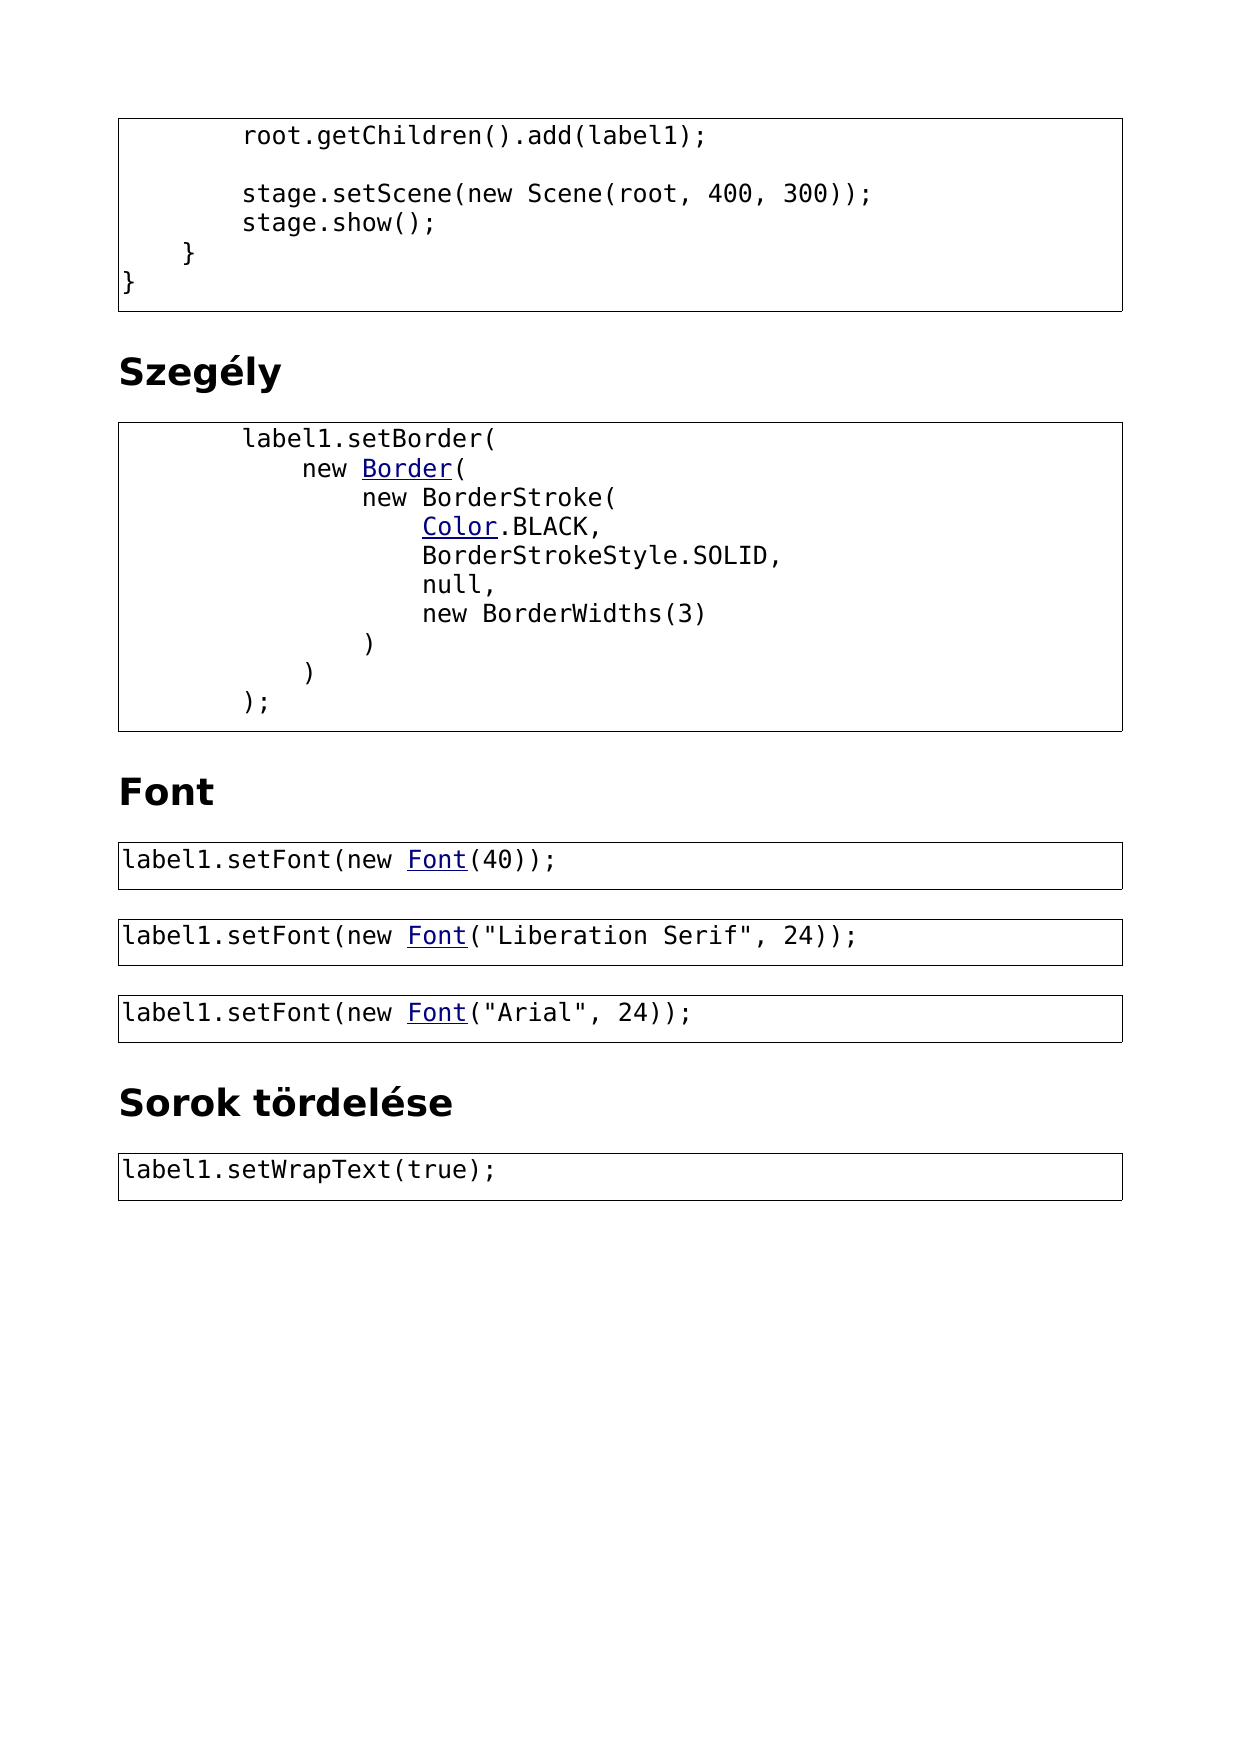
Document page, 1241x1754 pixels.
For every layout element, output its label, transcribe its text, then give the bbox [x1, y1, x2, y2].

table_header label1.setFont(new Font(40)); [119, 843, 1122, 889]
table_header label1.setBorder( new Border( new BorderStroke( Color.BLACK, BorderStrokeStyle.SOLID, null, new BorderWidths(3) ) ) ); [119, 423, 1122, 731]
subtitle Szegély [118, 351, 1122, 394]
subtitle Font [118, 771, 1122, 814]
table_header label1.setWrapText(true); [119, 1154, 1122, 1199]
table_header root.getChildren().add(label1); stage.setScene(new Scene(root, 400, 300)); stage.show(); } } [119, 119, 1122, 311]
table_header label1.setFont(new Font("Liberation Serif", 24)); [119, 920, 1122, 965]
table_header label1.setFont(new Font("Arial", 24)); [119, 996, 1122, 1042]
subtitle Sorok tördelése [118, 1082, 1122, 1125]
